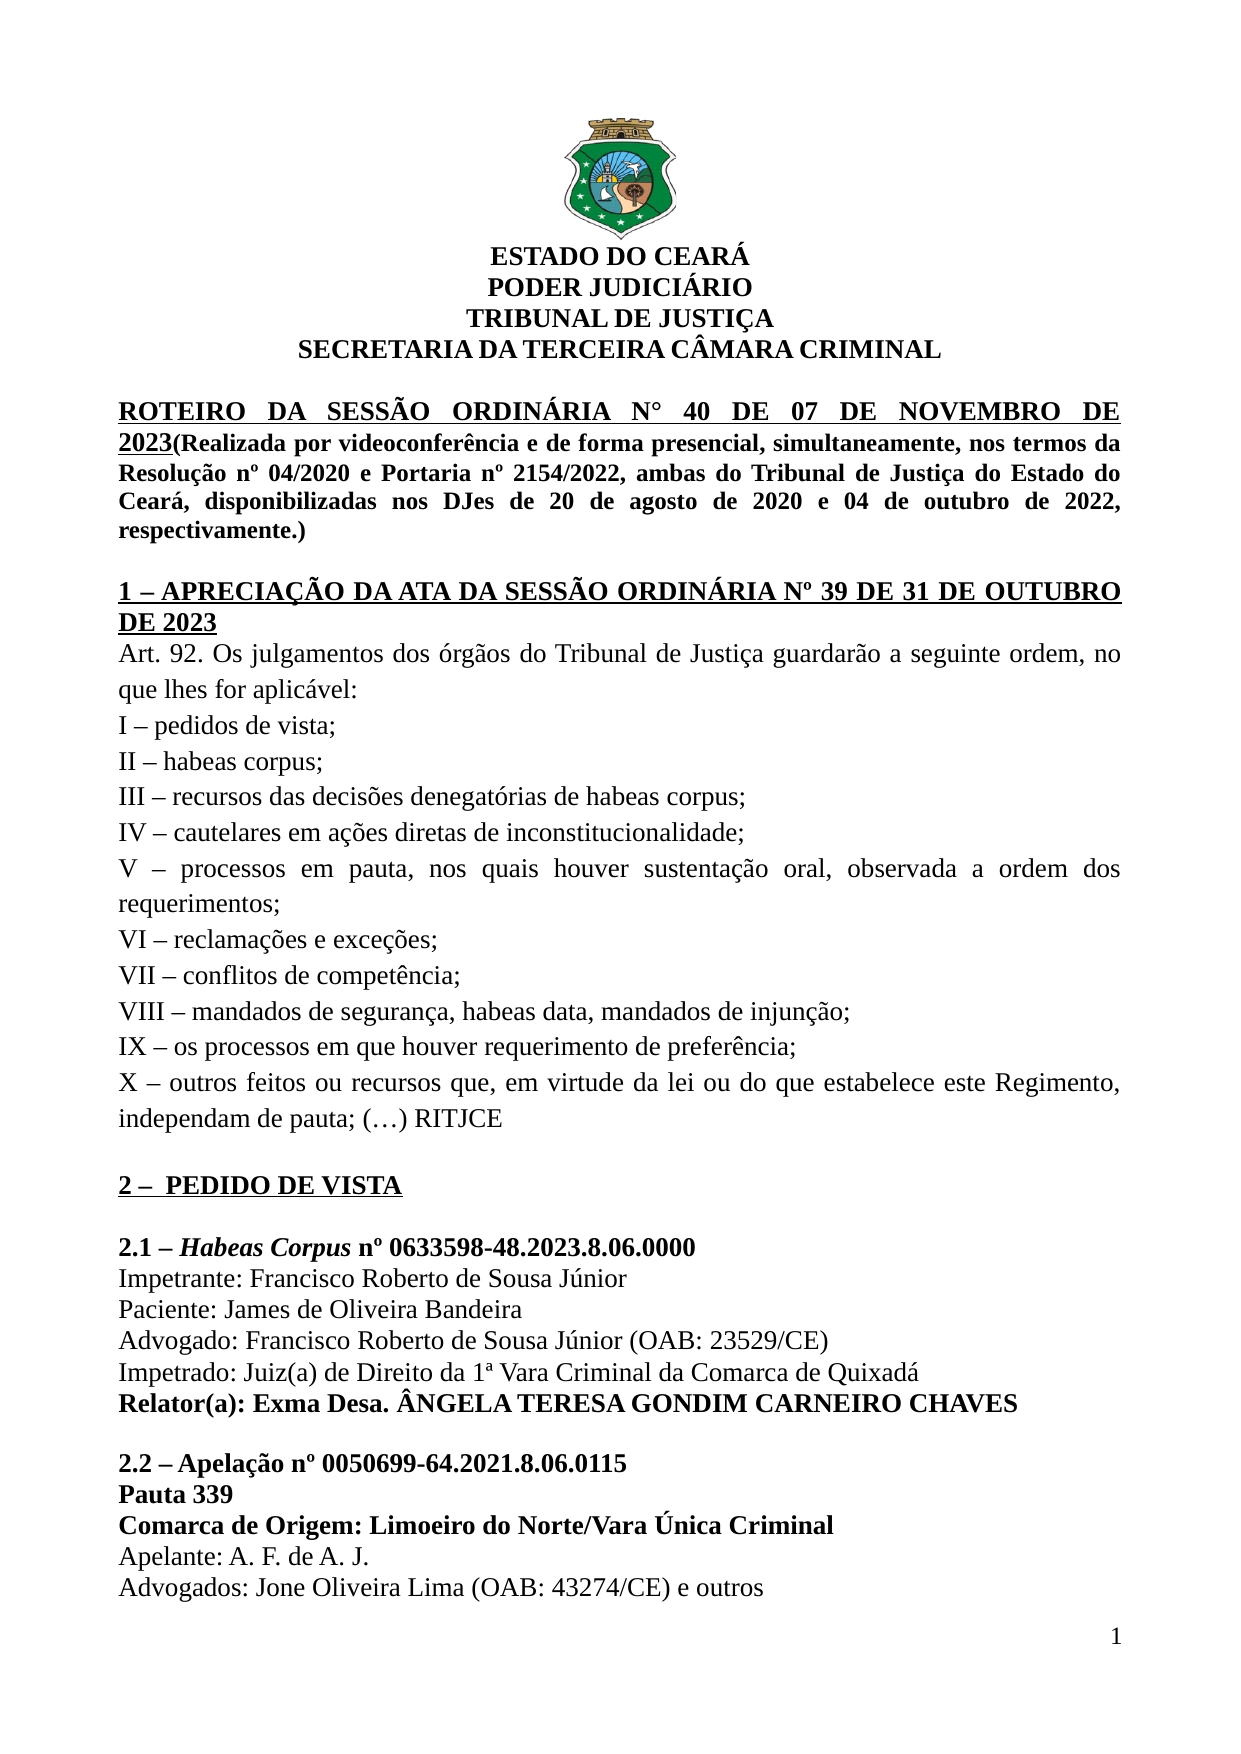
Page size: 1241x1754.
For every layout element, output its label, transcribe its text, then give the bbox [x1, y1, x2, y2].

text Advogados: Jone Oliveira Lima (OAB: 43274/CE) e outros [118, 1571, 1122, 1602]
text 2 – PEDIDO DE VISTA [118, 1169, 1122, 1200]
text Pauta 339 [118, 1478, 1122, 1509]
text ESTADO DO CEARÁ [118, 240, 1122, 271]
text Art. 92. Os julgamentos dos órgãos do Tribunal de Justiça guardarão a seguinte ordem, no que lhes for aplicável: [118, 637, 1122, 704]
text Impetrado: Juiz(a) de Direito da 1ª Vara Criminal da Comarca de Quixadá [118, 1356, 1122, 1387]
text 2.2 – Apelação nº 0050699-64.2021.8.06.0115 [118, 1447, 1122, 1478]
text DE 2023 [118, 604, 1122, 637]
text Impetrante: Francisco Roberto de Sousa Júnior [118, 1262, 1122, 1293]
text X – outros feitos ou recursos que, em virtude da lei ou do que estabelece este Regimento, independam de pauta; (…) RITJCE [118, 1066, 1122, 1133]
text I – pedidos de vista; [118, 709, 1122, 740]
text SECRETARIA DA TERCEIRA CÂMARA CRIMINAL [118, 333, 1122, 364]
text IX – os processos em que houver requerimento de preferência; [118, 1030, 1122, 1062]
text Relator(a): Exma Desa. ÂNGELA TERESA GONDIM CARNEIRO CHAVES [118, 1387, 1122, 1418]
text IV – cautelares em ações diretas de inconstitucionalidade; [118, 816, 1122, 847]
text ROTEIRO DA SESSÃO ORDINÁRIA N° 40 DE 07 DE NOVEMBRO DE 2023(Realizada por videoconferência e de forma presencial, simultaneamente, nos termos da Resolução nº 04/2020 e Portaria nº 2154/2022, ambas do Tribunal de Justiça do Estado do Ceará, disponibilizadas nos DJes de 20 de agosto de 2020 e 04 de outubro de 2022, respectivamente.) [118, 395, 1122, 544]
text 1 – APRECIAÇÃO DA ATA DA SESSÃO ORDINÁRIA Nº 39 DE 31 DE OUTUBRO [118, 575, 1122, 602]
text TRIBUNAL DE JUSTIÇA [118, 302, 1122, 333]
text PODER JUDICIÁRIO [118, 271, 1122, 302]
text Apelante: A. F. de A. J. [118, 1540, 1122, 1571]
text II – habeas corpus; [118, 744, 1122, 776]
text VI – reclamações e exceções; [118, 923, 1122, 954]
text Comarca de Origem: Limoeiro do Norte/Vara Única Criminal [118, 1509, 1122, 1540]
text V – processos em pauta, nos quais houver sustentação oral, observada a ordem dos requerimentos; [118, 852, 1122, 919]
text III – recursos das decisões denegatórias de habeas corpus; [118, 780, 1122, 811]
text VII – conflitos de competência; [118, 959, 1122, 990]
text Advogado: Francisco Roberto de Sousa Júnior (OAB: 23529/CE) [118, 1324, 1122, 1356]
text 2.1 – Habeas Corpus nº 0633598-48.2023.8.06.0000 [118, 1231, 1122, 1262]
text Paciente: James de Oliveira Bandeira [118, 1293, 1122, 1324]
text VIII – mandados de segurança, habeas data, mandados de injunção; [118, 995, 1122, 1026]
picture [564, 118, 677, 240]
